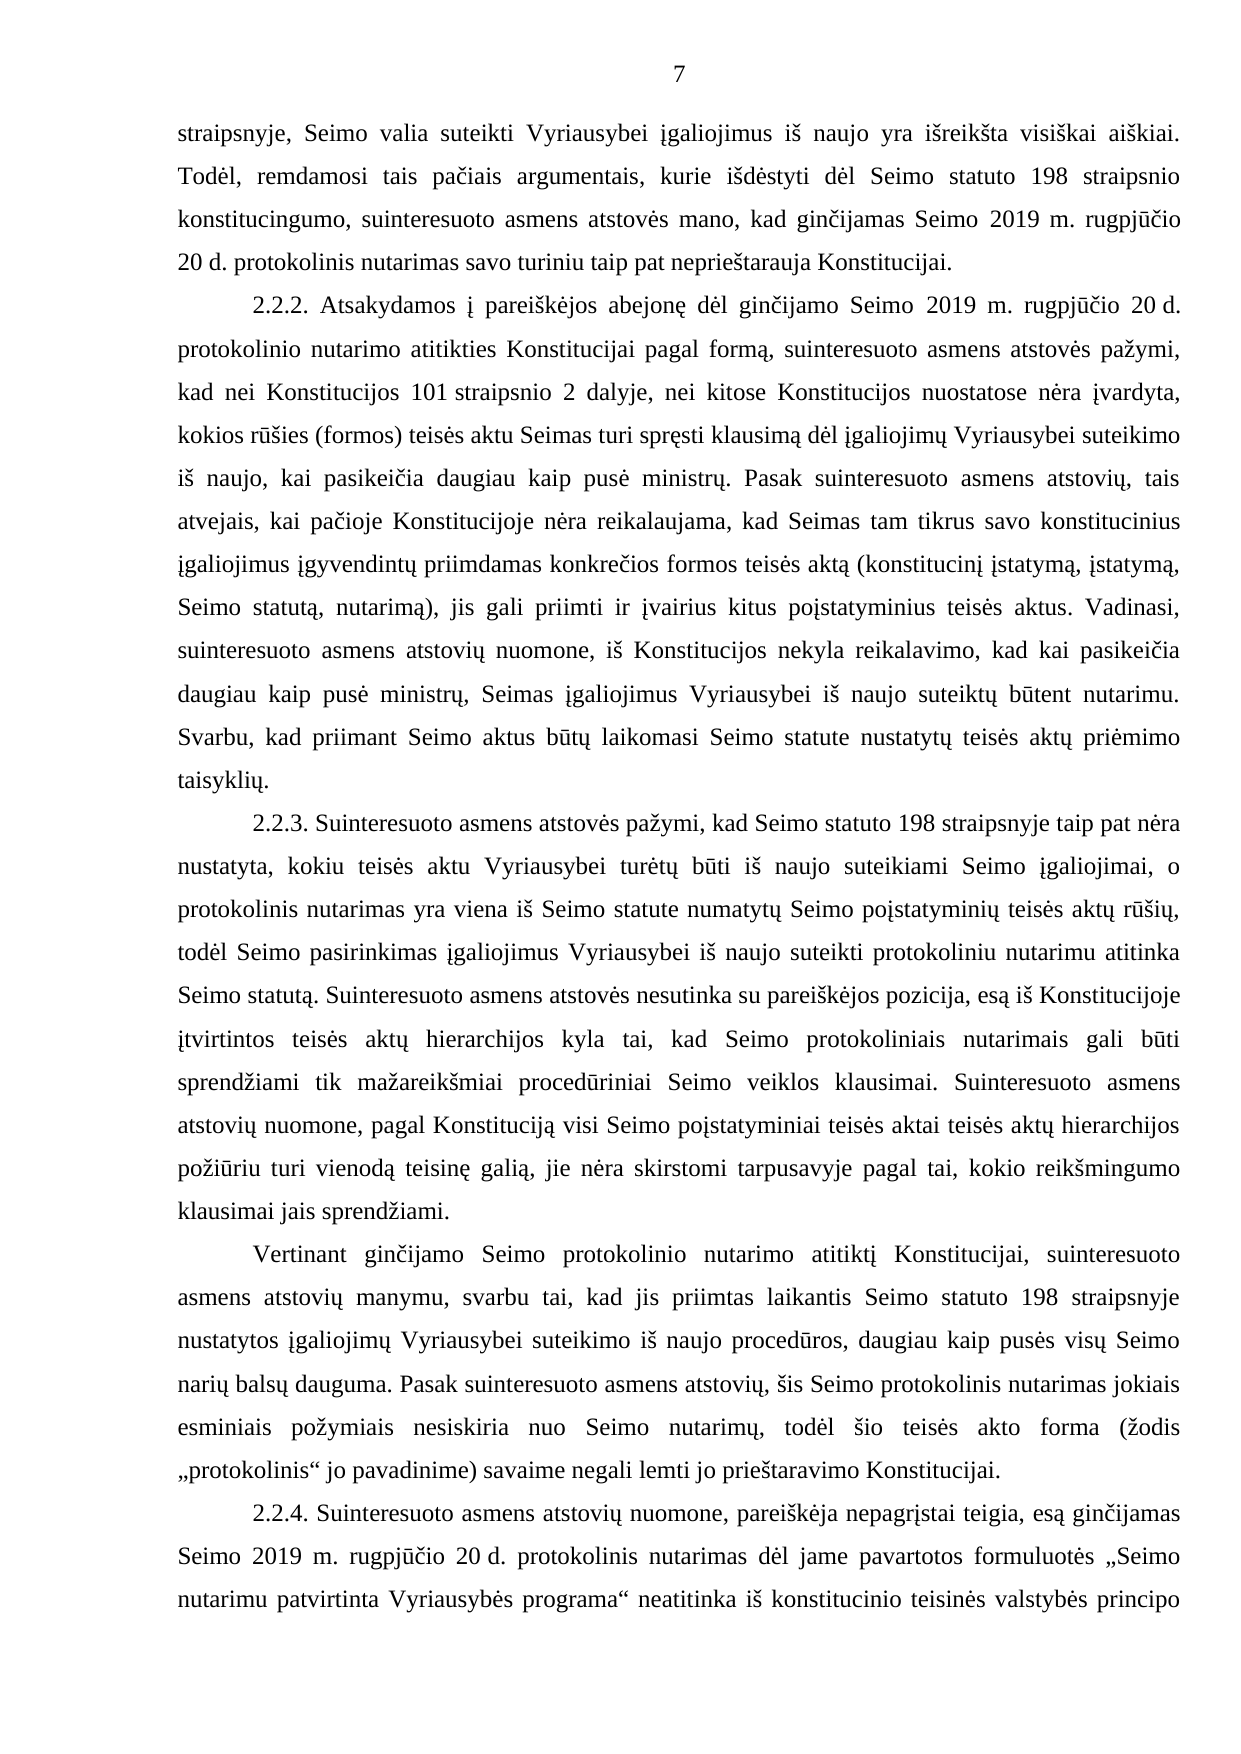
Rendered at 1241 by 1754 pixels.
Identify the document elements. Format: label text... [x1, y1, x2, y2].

text 2.2.4. Suinteresuoto asmens atstovių nuomone, pareiškėja nepagrįstai teigia, esą ginčijamas Seimo 2019 m. rugpjūčio 20 d. protokolinis nutarimas dėl jame pavartotos formuluotės „Seimo nutarimu patvirtinta Vyriausybės programa“ neatitinka iš konstitucinio teisinės valstybės principo [177, 1498, 1181, 1613]
text 2.2.3. Suinteresuoto asmens atstovės pažymi, kad Seimo statuto 198 straipsnyje taip pat nėra nustatyta, kokiu teisės aktu Vyriausybei turėtų būti iš naujo suteikiami Seimo įgaliojimai, o protokolinis nutarimas yra viena iš Seimo statute numatytų Seimo poįstatyminių teisės aktų rūšių, todėl Seimo pasirinkimas įgaliojimus Vyriausybei iš naujo suteikti protokoliniu nutarimu atitinka Seimo statutą. Suinteresuoto asmens atstovės nesutinka su pareiškėjos pozicija, esą iš Konstitucijoje įtvirtintos teisės aktų hierarchijos kyla tai, kad Seimo protokoliniais nutarimais gali būti sprendžiami tik mažareikšmiai procedūriniai Seimo veiklos klausimai. Suinteresuoto asmens atstovių nuomone, pagal Konstituciją visi Seimo poįstatyminiai teisės aktai teisės aktų hierarchijos požiūriu turi vienodą teisinę galią, jie nėra skirstomi tarpusavyje pagal tai, kokio reikšmingumo klausimai jais sprendžiami. [177, 808, 1181, 1225]
text 2.2.2. Atsakydamos į pareiškėjos abejonę dėl ginčijamo Seimo 2019 m. rugpjūčio 20 d. protokolinio nutarimo atitikties Konstitucijai pagal formą, suinteresuoto asmens atstovės pažymi, kad nei Konstitucijos 101 straipsnio 2 dalyje, nei kitose Konstitucijos nuostatose nėra įvardyta, kokios rūšies (formos) teisės aktu Seimas turi spręsti klausimą dėl įgaliojimų Vyriausybei suteikimo iš naujo, kai pasikeičia daugiau kaip pusė ministrų. Pasak suinteresuoto asmens atstovių, tais atvejais, kai pačioje Konstitucijoje nėra reikalaujama, kad Seimas tam tikrus savo konstitucinius įgaliojimus įgyvendintų priimdamas konkrečios formos teisės aktą (konstitucinį įstatymą, įstatymą, Seimo statutą, nutarimą), jis gali priimti ir įvairius kitus poįstatyminius teisės aktus. Vadinasi, suinteresuoto asmens atstovių nuomone, iš Konstitucijos nekyla reikalavimo, kad kai pasikeičia daugiau kaip pusė ministrų, Seimas įgaliojimus Vyriausybei iš naujo suteiktų būtent nutarimu. Svarbu, kad priimant Seimo aktus būtų laikomasi Seimo statute nustatytų teisės aktų priėmimo taisyklių. [177, 291, 1181, 794]
text straipsnyje, Seimo valia suteikti Vyriausybei įgaliojimus iš naujo yra išreikšta visiškai aiškiai. Todėl, remdamosi tais pačiais argumentais, kurie išdėstyti dėl Seimo statuto 198 straipsnio konstitucingumo, suinteresuoto asmens atstovės mano, kad ginčijamas Seimo 2019 m. rugpjūčio 20 d. protokolinis nutarimas savo turiniu taip pat neprieštarauja Konstitucijai. [177, 118, 1181, 276]
text Vertinant ginčijamo Seimo protokolinio nutarimo atitiktį Konstitucijai, suinteresuoto asmens atstovių manymu, svarbu tai, kad jis priimtas laikantis Seimo statuto 198 straipsnyje nustatytos įgaliojimų Vyriausybei suteikimo iš naujo procedūros, daugiau kaip pusės visų Seimo narių balsų dauguma. Pasak suinteresuoto asmens atstovių, šis Seimo protokolinis nutarimas jokiais esminiais požymiais nesiskiria nuo Seimo nutarimų, todėl šio teisės akto forma (žodis „protokolinis“ jo pavadinime) savaime negali lemti jo prieštaravimo Konstitucijai. [177, 1239, 1181, 1484]
